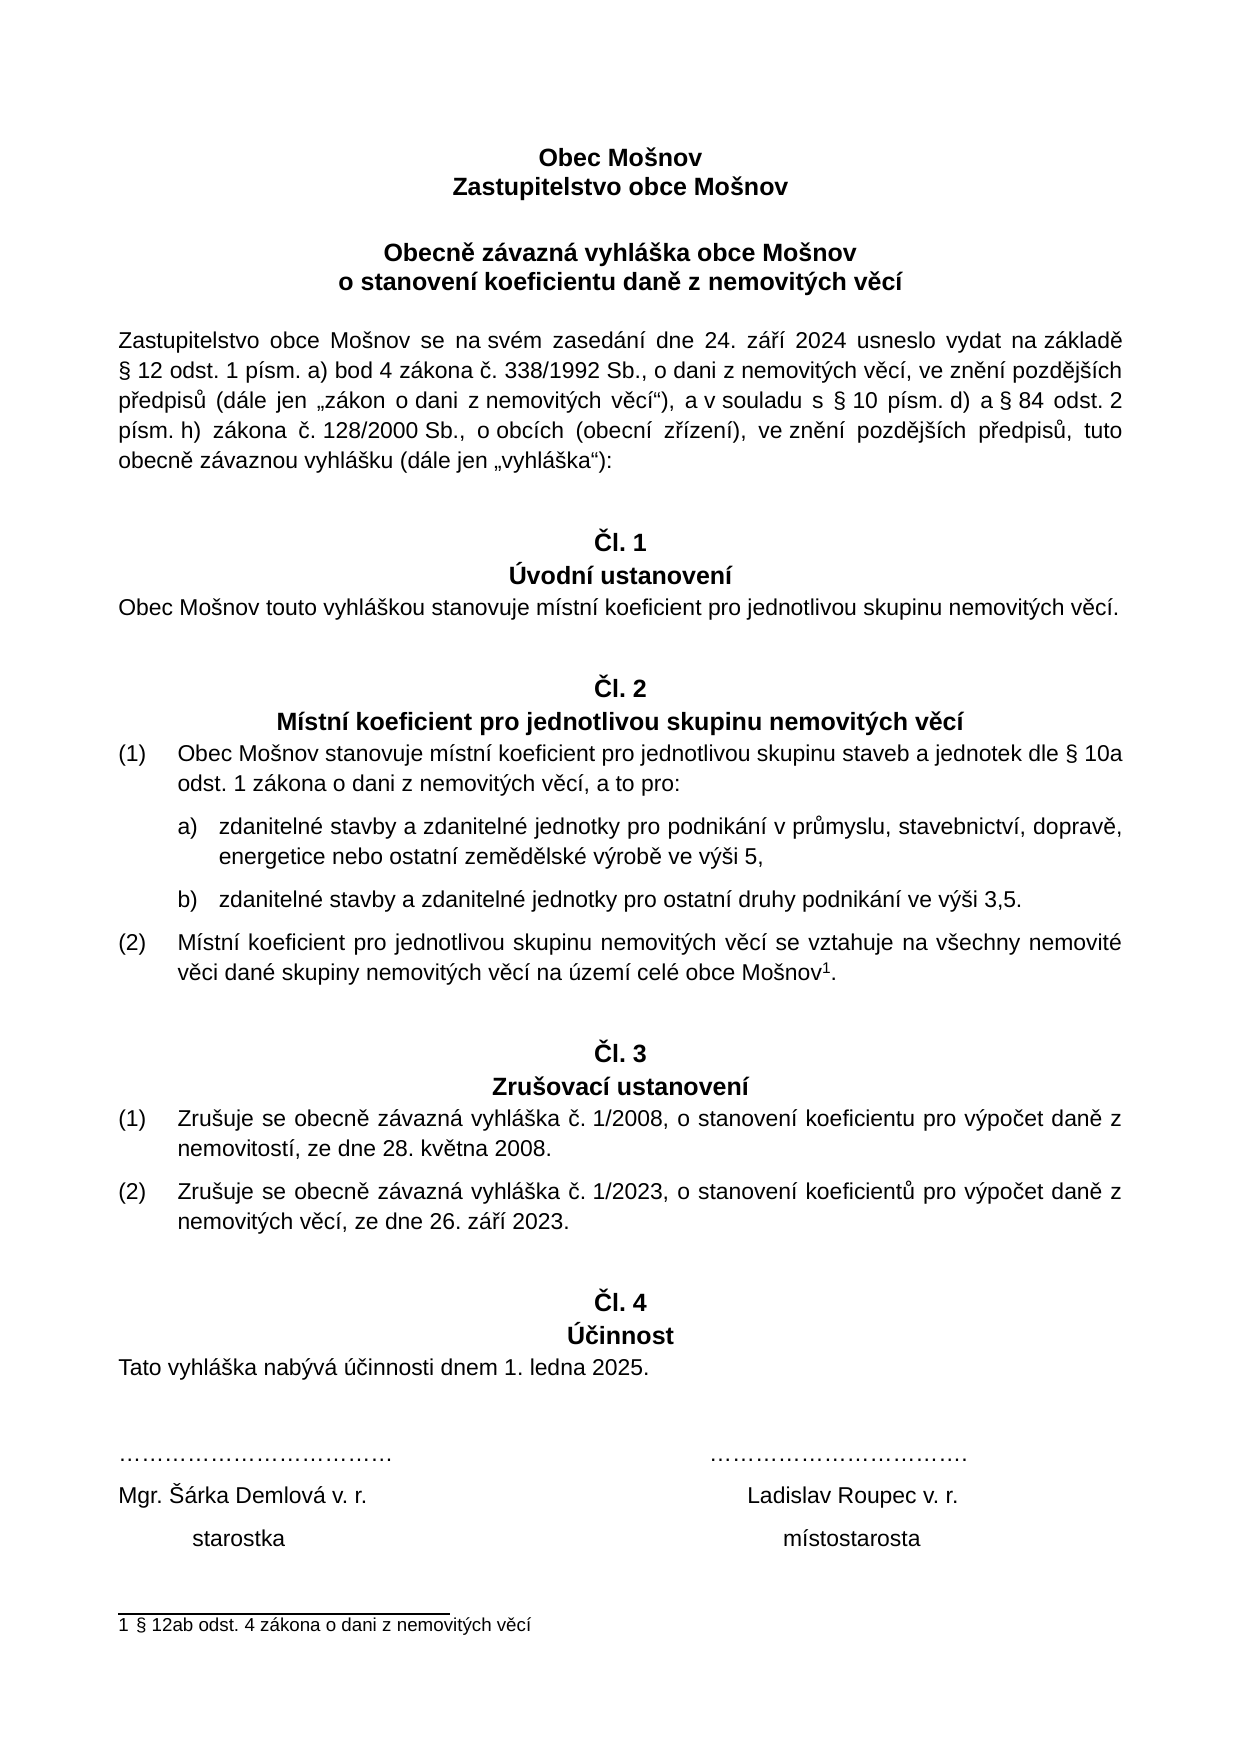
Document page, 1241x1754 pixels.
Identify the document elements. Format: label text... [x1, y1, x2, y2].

subtitle Čl. 4 Účinnost [118, 1288, 1122, 1350]
text Mgr. Šárka Demlová v. r. Ladislav Roupec v. r. [118, 1482, 1122, 1509]
list zdanitelné stavby a zdanitelné jednotky pro ostatní druhy podnikání ve výši 3,5. [177, 886, 1122, 912]
text ……………………………… ……………………………. [118, 1440, 1122, 1466]
text Obec Mošnov Zastupitelstvo obce Mošnov [118, 143, 1122, 201]
subtitle Obecně závazná vyhláška obce Mošnov o stanovení koeficientu daně z nemovitých věcí [118, 238, 1122, 295]
list Obec Mošnov stanovuje místní koeficient pro jednotlivou skupinu staveb a jednotek dle § 10a odst. 1 zákona o dani z nemovitých věcí, a to pro: [118, 740, 1122, 797]
text Tato vyhláška nabývá účinnosti dnem 1. ledna 2025. [118, 1354, 1122, 1381]
subtitle Čl. 3 Zrušovací ustanovení [118, 1039, 1122, 1101]
list § 12ab odst. 4 zákona o dani z nemovitých věcí [118, 1614, 1122, 1635]
list Zrušuje se obecně závazná vyhláška č. 1/2023, o stanovení koeficientů pro výpočet daně z nemovitých věcí, ze dne 26. září 2023. [118, 1178, 1122, 1234]
subtitle Čl. 1 Úvodní ustanovení [118, 528, 1122, 589]
text starostka místostarosta [118, 1525, 1122, 1552]
list zdanitelné stavby a zdanitelné jednotky pro podnikání v průmyslu, stavebnictví, dopravě, energetice nebo ostatní zemědělské výrobě ve výši 5, [177, 813, 1122, 869]
subtitle Čl. 2 Místní koeficient pro jednotlivou skupinu nemovitých věcí [118, 674, 1122, 736]
text Obec Mošnov touto vyhláškou stanovuje místní koeficient pro jednotlivou skupinu nemovitých věcí. [118, 594, 1122, 620]
list Místní koeficient pro jednotlivou skupinu nemovitých věcí se vztahuje na všechny nemovité věci dané skupiny nemovitých věcí na území celé obce Mošnov. [118, 928, 1122, 985]
list Zrušuje se obecně závazná vyhláška č. 1/2008, o stanovení koeficientu pro výpočet daně z nemovitostí, ze dne 28. května 2008. [118, 1105, 1122, 1162]
text Zastupitelstvo obce Mošnov se na svém zasedání dne 24. září 2024 usneslo vydat na základě § 12 odst. 1 písm. a) bod 4 zákona č. 338/1992 Sb., o dani z nemovitých věcí, ve znění pozdějších předpisů (dále jen „zákon o dani z nemovitých věcí“), a v souladu s § 10 písm. d) a § 84 odst. 2 písm. h) zákona č. 128/2000 Sb., o obcích (obecní zřízení), ve znění pozdějších předpisů, tuto obecně závaznou vyhlášku (dále jen „vyhláška“): [118, 327, 1122, 474]
